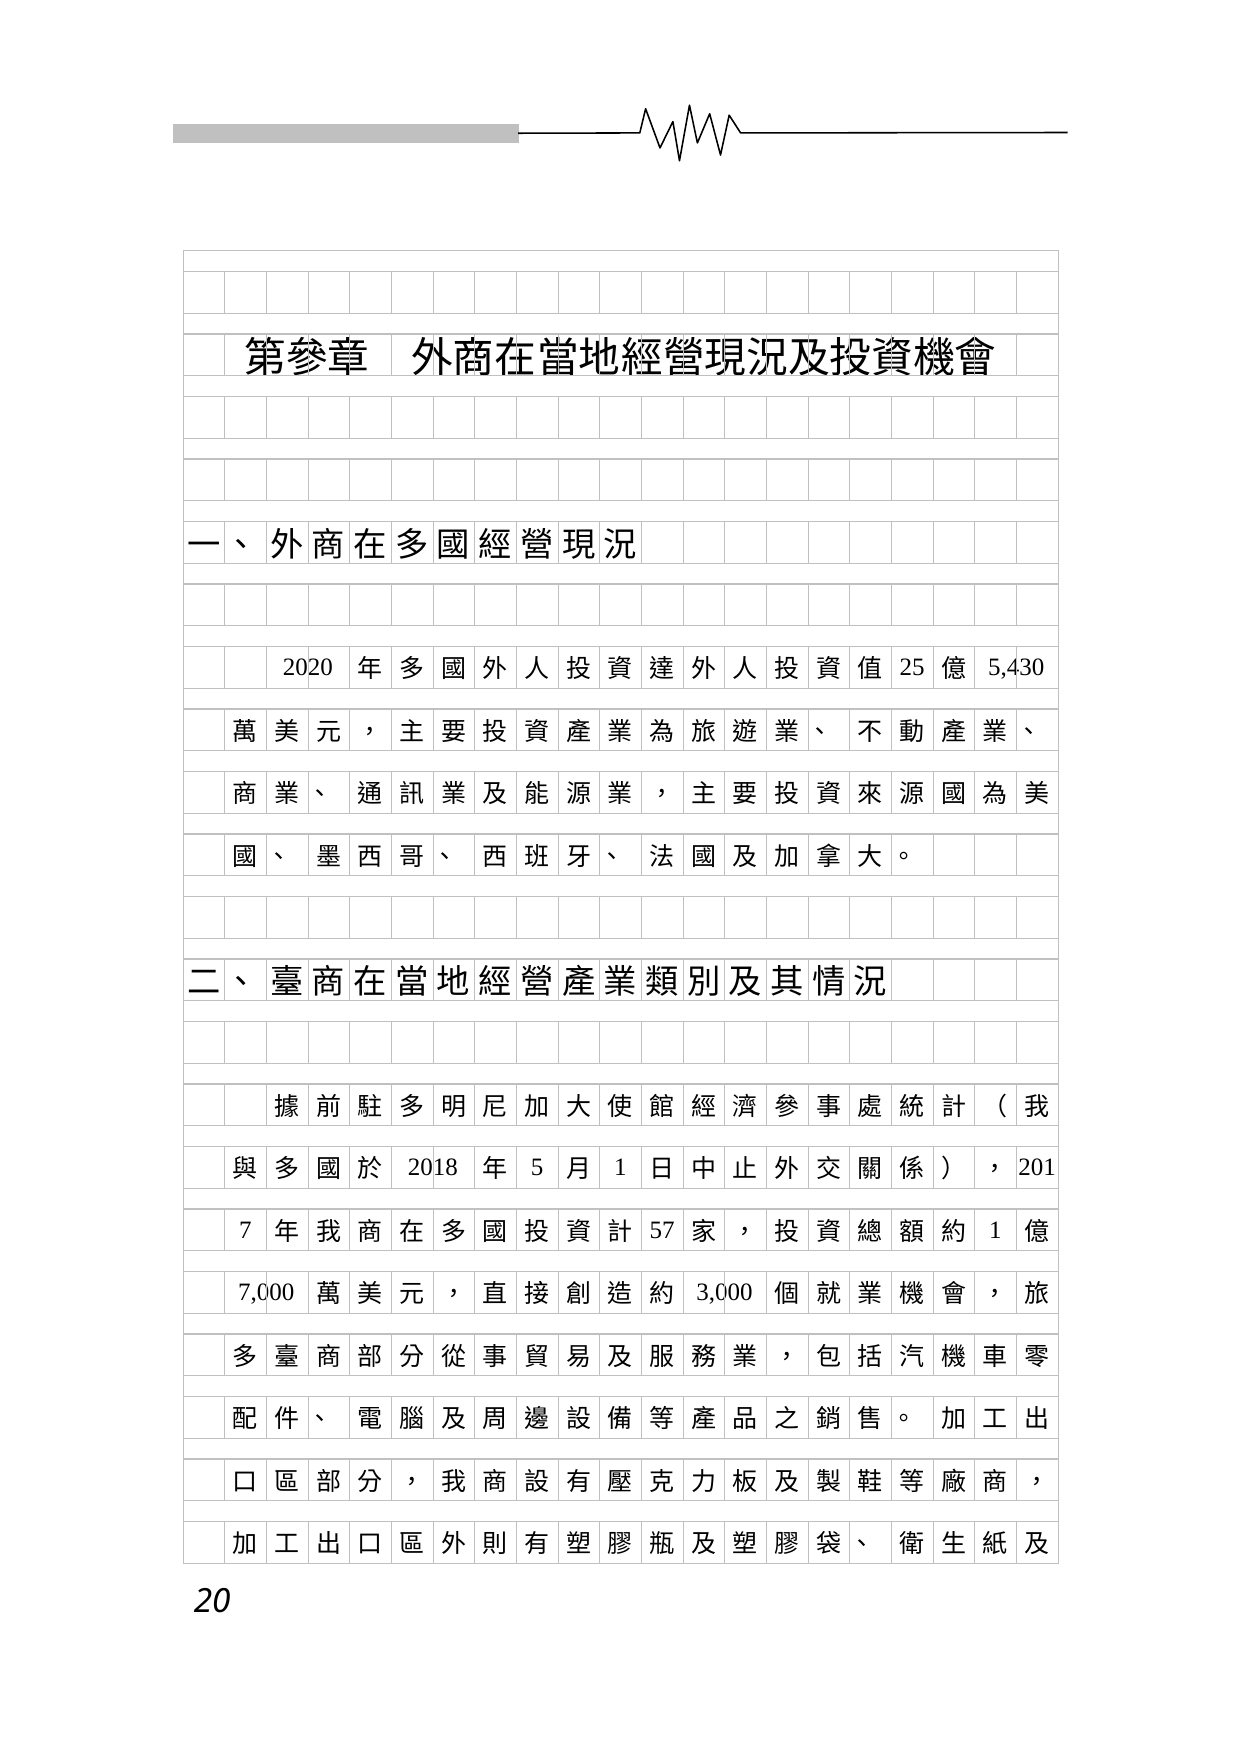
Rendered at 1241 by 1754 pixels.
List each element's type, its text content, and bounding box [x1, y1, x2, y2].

text 2020年多國外人投資達外人投資值25億5,430萬美元，主要投資產業為旅遊業、不動產業、商業、通訊業及能源業，主要投資來源國為美國、墨西哥、西班牙、法國及加拿大。 [642, 772, 683, 813]
text 2020年多國外人投資達外人投資值25億5,430萬美元，主要投資產業為旅遊業、不動產業、商業、通訊業及能源業，主要投資來源國為美國、墨西哥、西班牙、法國及加拿大。 [309, 772, 349, 813]
text 2020年多國外人投資達外人投資值25億5,430萬美元，主要投資產業為旅遊業、不動產業、商業、通訊業及能源業，主要投資來源國為美國、墨西哥、西班牙、法國及加拿大。 [767, 835, 808, 875]
text 二、臺商在當地經營產業類別及其情況 [350, 960, 391, 1000]
text 2020年多國外人投資達外人投資值25億5,430萬美元，主要投資產業為旅遊業、不動產業、商業、通訊業及能源業，主要投資來源國為美國、墨西哥、西班牙、法國及加拿大。 [350, 710, 391, 750]
text 2020年多國外人投資達外人投資值25億5,430萬美元，主要投資產業為旅遊業、不動產業、商業、通訊業及能源業，主要投資來源國為美國、墨西哥、西班牙、法國及加拿大。 [193, 689, 1058, 708]
text 2020年多國外人投資達外人投資值25億5,430萬美元，主要投資產業為旅遊業、不動產業、商業、通訊業及能源業，主要投資來源國為美國、墨西哥、西班牙、法國及加拿大。 [767, 710, 808, 750]
text 2020年多國外人投資達外人投資值25億5,430萬美元，主要投資產業為旅遊業、不動產業、商業、通訊業及能源業，主要投資來源國為美國、墨西哥、西班牙、法國及加拿大。 [309, 647, 349, 688]
text 第參章 外商在當地經營現況及投資機會 [434, 335, 474, 375]
text 一、外商在多國經營現況 [434, 522, 474, 563]
text 一、外商在多國經營現況 [392, 522, 433, 563]
text 2020年多國外人投資達外人投資值25億5,430萬美元，主要投資產業為旅遊業、不動產業、商業、通訊業及能源業，主要投資來源國為美國、墨西哥、西班牙、法國及加拿大。 [725, 647, 766, 688]
text 2020年多國外人投資達外人投資值25億5,430萬美元，主要投資產業為旅遊業、不動產業、商業、通訊業及能源業，主要投資來源國為美國、墨西哥、西班牙、法國及加拿大。 [1017, 772, 1058, 813]
text 第參章 外商在當地經營現況及投資機會 [809, 335, 849, 375]
text 第參章 外商在當地經營現況及投資機會 [417, 351, 433, 375]
text 2020年多國外人投資達外人投資值25億5,430萬美元，主要投資產業為旅遊業、不動產業、商業、通訊業及能源業，主要投資來源國為美國、墨西哥、西班牙、法國及加拿大。 [684, 647, 724, 688]
text 一、外商在多國經營現況 [809, 522, 849, 563]
text 2020年多國外人投資達外人投資值25億5,430萬美元，主要投資產業為旅遊業、不動產業、商業、通訊業及能源業，主要投資來源國為美國、墨西哥、西班牙、法國及加拿大。 [850, 835, 891, 875]
text 一、外商在多國經營現況 [892, 522, 933, 563]
text 2020年多國外人投資達外人投資值25億5,430萬美元，主要投資產業為旅遊業、不動產業、商業、通訊業及能源業，主要投資來源國為美國、墨西哥、西班牙、法國及加拿大。 [475, 835, 516, 875]
text 據前駐多明尼加大使館經濟參事處統計（我與多國於2018年5月1日中止外交關係），2017年我商在多國投資計57家，投資總額約1億7,000萬美元，直接創造約3,000個就業機會，旅多臺商部分從事貿易及服務業，包括汽機車零配件、電腦及周邊設備等產品之銷售。加工出口區部分，我商設有壓克力板及製鞋等廠商，加工出口區外則有塑膠瓶及塑膠袋、衛生紙及建材加工及太陽能發電等產業。 [193, 1126, 1058, 1146]
text 一、外商在多國經營現況 [600, 522, 641, 563]
text 第參章 外商在當地經營現況及投資機會 [392, 335, 433, 375]
text 2020年多國外人投資達外人投資值25億5,430萬美元，主要投資產業為旅遊業、不動產業、商業、通訊業及能源業，主要投資來源國為美國、墨西哥、西班牙、法國及加拿大。 [475, 710, 516, 750]
text 第參章 外商在當地經營現況及投資機會 [559, 335, 599, 375]
text 二、臺商在當地經營產業類別及其情況 [850, 960, 891, 1000]
text 2020年多國外人投資達外人投資值25億5,430萬美元，主要投資產業為旅遊業、不動產業、商業、通訊業及能源業，主要投資來源國為美國、墨西哥、西班牙、法國及加拿大。 [934, 772, 974, 813]
text 2020年多國外人投資達外人投資值25億5,430萬美元，主要投資產業為旅遊業、不動產業、商業、通訊業及能源業，主要投資來源國為美國、墨西哥、西班牙、法國及加拿大。 [600, 647, 641, 688]
text 2020年多國外人投資達外人投資值25億5,430萬美元，主要投資產業為旅遊業、不動產業、商業、通訊業及能源業，主要投資來源國為美國、墨西哥、西班牙、法國及加拿大。 [517, 835, 558, 875]
text 二、臺商在當地經營產業類別及其情況 [725, 960, 766, 1000]
text 二、臺商在當地經營產業類別及其情況 [1017, 960, 1058, 1000]
text 第參章 外商在當地經營現況及投資機會 [225, 335, 266, 375]
text 二、臺商在當地經營產業類別及其情況 [809, 960, 849, 1000]
text 一、外商在多國經營現況 [642, 522, 683, 563]
text 2020年多國外人投資達外人投資值25億5,430萬美元，主要投資產業為旅遊業、不動產業、商業、通訊業及能源業，主要投資來源國為美國、墨西哥、西班牙、法國及加拿大。 [517, 710, 558, 750]
text 一、外商在多國經營現況 [184, 522, 224, 563]
text 一、外商在多國經營現況 [225, 522, 266, 563]
text 2020年多國外人投資達外人投資值25億5,430萬美元，主要投資產業為旅遊業、不動產業、商業、通訊業及能源業，主要投資來源國為美國、墨西哥、西班牙、法國及加拿大。 [850, 772, 891, 813]
text 2020年多國外人投資達外人投資值25億5,430萬美元，主要投資產業為旅遊業、不動產業、商業、通訊業及能源業，主要投資來源國為美國、墨西哥、西班牙、法國及加拿大。 [434, 647, 474, 688]
text 第參章 外商在當地經營現況及投資機會 [725, 335, 766, 375]
text 第參章 外商在當地經營現況及投資機會 [850, 335, 891, 375]
text 二、臺商在當地經營產業類別及其情況 [475, 960, 516, 1000]
text 2020年多國外人投資達外人投資值25億5,430萬美元，主要投資產業為旅遊業、不動產業、商業、通訊業及能源業，主要投資來源國為美國、墨西哥、西班牙、法國及加拿大。 [350, 835, 391, 875]
text 二、臺商在當地經營產業類別及其情況 [892, 960, 933, 1000]
text 二、臺商在當地經營產業類別及其情況 [225, 960, 266, 1000]
text 二、臺商在當地經營產業類別及其情況 [684, 960, 724, 1000]
text 2020年多國外人投資達外人投資值25億5,430萬美元，主要投資產業為旅遊業、不動產業、商業、通訊業及能源業，主要投資來源國為美國、墨西哥、西班牙、法國及加拿大。 [475, 772, 516, 813]
text 一、外商在多國經營現況 [1017, 522, 1058, 563]
text 2020年多國外人投資達外人投資值25億5,430萬美元，主要投資產業為旅遊業、不動產業、商業、通訊業及能源業，主要投資來源國為美國、墨西哥、西班牙、法國及加拿大。 [767, 772, 808, 813]
text 2020年多國外人投資達外人投資值25億5,430萬美元，主要投資產業為旅遊業、不動產業、商業、通訊業及能源業，主要投資來源國為美國、墨西哥、西班牙、法國及加拿大。 [684, 772, 724, 813]
text 二、臺商在當地經營產業類別及其情況 [517, 960, 558, 1000]
text 2020年多國外人投資達外人投資值25億5,430萬美元，主要投資產業為旅遊業、不動產業、商業、通訊業及能源業，主要投資來源國為美國、墨西哥、西班牙、法國及加拿大。 [392, 772, 433, 813]
text 二、臺商在當地經營產業類別及其情況 [934, 960, 974, 1000]
text 2020年多國外人投資達外人投資值25億5,430萬美元，主要投資產業為旅遊業、不動產業、商業、通訊業及能源業，主要投資來源國為美國、墨西哥、西班牙、法國及加拿大。 [350, 647, 391, 688]
text 2020年多國外人投資達外人投資值25億5,430萬美元，主要投資產業為旅遊業、不動產業、商業、通訊業及能源業，主要投資來源國為美國、墨西哥、西班牙、法國及加拿大。 [975, 710, 1016, 750]
text 2020年多國外人投資達外人投資值25億5,430萬美元，主要投資產業為旅遊業、不動產業、商業、通訊業及能源業，主要投資來源國為美國、墨西哥、西班牙、法國及加拿大。 [809, 772, 849, 813]
text 第參章 外商在當地經營現況及投資機會 [517, 335, 558, 375]
text 2020年多國外人投資達外人投資值25億5,430萬美元，主要投資產業為旅遊業、不動產業、商業、通訊業及能源業，主要投資來源國為美國、墨西哥、西班牙、法國及加拿大。 [642, 835, 683, 875]
text 二、臺商在當地經營產業類別及其情況 [975, 960, 1016, 1000]
text 2020年多國外人投資達外人投資值25億5,430萬美元，主要投資產業為旅遊業、不動產業、商業、通訊業及能源業，主要投資來源國為美國、墨西哥、西班牙、法國及加拿大。 [193, 626, 1058, 646]
text 二、臺商在當地經營產業類別及其情況 [642, 960, 683, 1000]
text 2020年多國外人投資達外人投資值25億5,430萬美元，主要投資產業為旅遊業、不動產業、商業、通訊業及能源業，主要投資來源國為美國、墨西哥、西班牙、法國及加拿大。 [767, 647, 808, 688]
text 據前駐多明尼加大使館經濟參事處統計（我與多國於2018年5月1日中止外交關係），2017年我商在多國投資計57家，投資總額約1億7,000萬美元，直接創造約3,000個就業機會，旅多臺商部分從事貿易及服務業，包括汽機車零配件、電腦及周邊設備等產品之銷售。加工出口區部分，我商設有壓克力板及製鞋等廠商，加工出口區外則有塑膠瓶及塑膠袋、衛生紙及建材加工及太陽能發電等產業。 [193, 1064, 1058, 1083]
text 第參章 外商在當地經營現況及投資機會 [975, 335, 1016, 375]
text 一、外商在多國經營現況 [684, 522, 724, 563]
text 2020年多國外人投資達外人投資值25億5,430萬美元，主要投資產業為旅遊業、不動產業、商業、通訊業及能源業，主要投資來源國為美國、墨西哥、西班牙、法國及加拿大。 [475, 647, 516, 688]
text 2020年多國外人投資達外人投資值25億5,430萬美元，主要投資產業為旅遊業、不動產業、商業、通訊業及能源業，主要投資來源國為美國、墨西哥、西班牙、法國及加拿大。 [225, 647, 266, 688]
text 2020年多國外人投資達外人投資值25億5,430萬美元，主要投資產業為旅遊業、不動產業、商業、通訊業及能源業，主要投資來源國為美國、墨西哥、西班牙、法國及加拿大。 [267, 647, 308, 688]
text 第參章 外商在當地經營現況及投資機會 [934, 335, 974, 375]
text 2020年多國外人投資達外人投資值25億5,430萬美元，主要投資產業為旅遊業、不動產業、商業、通訊業及能源業，主要投資來源國為美國、墨西哥、西班牙、法國及加拿大。 [892, 835, 933, 875]
text 第參章 外商在當地經營現況及投資機會 [767, 335, 808, 375]
text 2020年多國外人投資達外人投資值25億5,430萬美元，主要投資產業為旅遊業、不動產業、商業、通訊業及能源業，主要投資來源國為美國、墨西哥、西班牙、法國及加拿大。 [892, 647, 933, 688]
text 2020年多國外人投資達外人投資值25億5,430萬美元，主要投資產業為旅遊業、不動產業、商業、通訊業及能源業，主要投資來源國為美國、墨西哥、西班牙、法國及加拿大。 [975, 647, 1016, 688]
text 2020年多國外人投資達外人投資值25億5,430萬美元，主要投資產業為旅遊業、不動產業、商業、通訊業及能源業，主要投資來源國為美國、墨西哥、西班牙、法國及加拿大。 [975, 835, 1016, 875]
text 2020年多國外人投資達外人投資值25億5,430萬美元，主要投資產業為旅遊業、不動產業、商業、通訊業及能源業，主要投資來源國為美國、墨西哥、西班牙、法國及加拿大。 [892, 710, 933, 750]
text 第參章 外商在當地經營現況及投資機會 [475, 335, 516, 375]
text 據前駐多明尼加大使館經濟參事處統計（我與多國於2018年5月1日中止外交關係），2017年我商在多國投資計57家，投資總額約1億7,000萬美元，直接創造約3,000個就業機會，旅多臺商部分從事貿易及服務業，包括汽機車零配件、電腦及周邊設備等產品之銷售。加工出口區部分，我商設有壓克力板及製鞋等廠商，加工出口區外則有塑膠瓶及塑膠袋、衛生紙及建材加工及太陽能發電等產業。 [193, 1439, 1058, 1458]
text 據前駐多明尼加大使館經濟參事處統計（我與多國於2018年5月1日中止外交關係），2017年我商在多國投資計57家，投資總額約1億7,000萬美元，直接創造約3,000個就業機會，旅多臺商部分從事貿易及服務業，包括汽機車零配件、電腦及周邊設備等產品之銷售。加工出口區部分，我商設有壓克力板及製鞋等廠商，加工出口區外則有塑膠瓶及塑膠袋、衛生紙及建材加工及太陽能發電等產業。 [193, 1376, 1058, 1396]
text 二、臺商在當地經營產業類別及其情況 [392, 960, 433, 1000]
text 2020年多國外人投資達外人投資值25億5,430萬美元，主要投資產業為旅遊業、不動產業、商業、通訊業及能源業，主要投資來源國為美國、墨西哥、西班牙、法國及加拿大。 [725, 835, 766, 875]
text 第參章 外商在當地經營現況及投資機會 [309, 335, 349, 375]
text 2020年多國外人投資達外人投資值25億5,430萬美元，主要投資產業為旅遊業、不動產業、商業、通訊業及能源業，主要投資來源國為美國、墨西哥、西班牙、法國及加拿大。 [350, 772, 391, 813]
text 一、外商在多國經營現況 [767, 522, 808, 563]
text 據前駐多明尼加大使館經濟參事處統計（我與多國於2018年5月1日中止外交關係），2017年我商在多國投資計57家，投資總額約1億7,000萬美元，直接創造約3,000個就業機會，旅多臺商部分從事貿易及服務業，包括汽機車零配件、電腦及周邊設備等產品之銷售。加工出口區部分，我商設有壓克力板及製鞋等廠商，加工出口區外則有塑膠瓶及塑膠袋、衛生紙及建材加工及太陽能發電等產業。 [193, 1251, 1058, 1271]
text 2020年多國外人投資達外人投資值25億5,430萬美元，主要投資產業為旅遊業、不動產業、商業、通訊業及能源業，主要投資來源國為美國、墨西哥、西班牙、法國及加拿大。 [1017, 647, 1058, 688]
text 2020年多國外人投資達外人投資值25億5,430萬美元，主要投資產業為旅遊業、不動產業、商業、通訊業及能源業，主要投資來源國為美國、墨西哥、西班牙、法國及加拿大。 [392, 647, 433, 688]
text 一、外商在多國經營現況 [309, 522, 349, 563]
text 2020年多國外人投資達外人投資值25億5,430萬美元，主要投資產業為旅遊業、不動產業、商業、通訊業及能源業，主要投資來源國為美國、墨西哥、西班牙、法國及加拿大。 [434, 772, 474, 813]
text 2020年多國外人投資達外人投資值25億5,430萬美元，主要投資產業為旅遊業、不動產業、商業、通訊業及能源業，主要投資來源國為美國、墨西哥、西班牙、法國及加拿大。 [600, 710, 641, 750]
text 2020年多國外人投資達外人投資值25億5,430萬美元，主要投資產業為旅遊業、不動產業、商業、通訊業及能源業，主要投資來源國為美國、墨西哥、西班牙、法國及加拿大。 [267, 835, 308, 875]
text 2020年多國外人投資達外人投資值25億5,430萬美元，主要投資產業為旅遊業、不動產業、商業、通訊業及能源業，主要投資來源國為美國、墨西哥、西班牙、法國及加拿大。 [559, 647, 599, 688]
text 2020年多國外人投資達外人投資值25億5,430萬美元，主要投資產業為旅遊業、不動產業、商業、通訊業及能源業，主要投資來源國為美國、墨西哥、西班牙、法國及加拿大。 [975, 772, 1016, 813]
text 2020年多國外人投資達外人投資值25億5,430萬美元，主要投資產業為旅遊業、不動產業、商業、通訊業及能源業，主要投資來源國為美國、墨西哥、西班牙、法國及加拿大。 [392, 710, 433, 750]
text 2020年多國外人投資達外人投資值25億5,430萬美元，主要投資產業為旅遊業、不動產業、商業、通訊業及能源業，主要投資來源國為美國、墨西哥、西班牙、法國及加拿大。 [517, 772, 558, 813]
text 二、臺商在當地經營產業類別及其情況 [559, 960, 599, 1000]
text 2020年多國外人投資達外人投資值25億5,430萬美元，主要投資產業為旅遊業、不動產業、商業、通訊業及能源業，主要投資來源國為美國、墨西哥、西班牙、法國及加拿大。 [642, 710, 683, 750]
text 一、外商在多國經營現況 [517, 522, 558, 563]
text 第參章 外商在當地經營現況及投資機會 [267, 335, 308, 375]
text 一、外商在多國經營現況 [934, 522, 974, 563]
text 2020年多國外人投資達外人投資值25億5,430萬美元，主要投資產業為旅遊業、不動產業、商業、通訊業及能源業，主要投資來源國為美國、墨西哥、西班牙、法國及加拿大。 [934, 647, 974, 688]
text 2020年多國外人投資達外人投資值25億5,430萬美元，主要投資產業為旅遊業、不動產業、商業、通訊業及能源業，主要投資來源國為美國、墨西哥、西班牙、法國及加拿大。 [892, 772, 933, 813]
text 一、外商在多國經營現況 [350, 522, 391, 563]
text 二、臺商在當地經營產業類別及其情況 [309, 960, 349, 1000]
text 第參章 外商在當地經營現況及投資機會 [184, 314, 1058, 333]
text 一、外商在多國經營現況 [559, 522, 599, 563]
text 據前駐多明尼加大使館經濟參事處統計（我與多國於2018年5月1日中止外交關係），2017年我商在多國投資計57家，投資總額約1億7,000萬美元，直接創造約3,000個就業機會，旅多臺商部分從事貿易及服務業，包括汽機車零配件、電腦及周邊設備等產品之銷售。加工出口區部分，我商設有壓克力板及製鞋等廠商，加工出口區外則有塑膠瓶及塑膠袋、衛生紙及建材加工及太陽能發電等產業。 [193, 1501, 1058, 1521]
text 2020年多國外人投資達外人投資值25億5,430萬美元，主要投資產業為旅遊業、不動產業、商業、通訊業及能源業，主要投資來源國為美國、墨西哥、西班牙、法國及加拿大。 [267, 710, 308, 750]
text 2020年多國外人投資達外人投資值25億5,430萬美元，主要投資產業為旅遊業、不動產業、商業、通訊業及能源業，主要投資來源國為美國、墨西哥、西班牙、法國及加拿大。 [642, 647, 683, 688]
text 2020年多國外人投資達外人投資值25億5,430萬美元，主要投資產業為旅遊業、不動產業、商業、通訊業及能源業，主要投資來源國為美國、墨西哥、西班牙、法國及加拿大。 [517, 647, 558, 688]
text 一、外商在多國經營現況 [850, 522, 891, 563]
text 二、臺商在當地經營產業類別及其情況 [267, 960, 308, 1000]
text 2020年多國外人投資達外人投資值25億5,430萬美元，主要投資產業為旅遊業、不動產業、商業、通訊業及能源業，主要投資來源國為美國、墨西哥、西班牙、法國及加拿大。 [225, 772, 266, 813]
text 一、外商在多國經營現況 [725, 522, 766, 563]
text 一、外商在多國經營現況 [975, 522, 1016, 563]
text 據前駐多明尼加大使館經濟參事處統計（我與多國於2018年5月1日中止外交關係），2017年我商在多國投資計57家，投資總額約1億7,000萬美元，直接創造約3,000個就業機會，旅多臺商部分從事貿易及服務業，包括汽機車零配件、電腦及周邊設備等產品之銷售。加工出口區部分，我商設有壓克力板及製鞋等廠商，加工出口區外則有塑膠瓶及塑膠袋、衛生紙及建材加工及太陽能發電等產業。 [193, 1189, 1058, 1208]
text 2020年多國外人投資達外人投資值25億5,430萬美元，主要投資產業為旅遊業、不動產業、商業、通訊業及能源業，主要投資來源國為美國、墨西哥、西班牙、法國及加拿大。 [1017, 835, 1058, 875]
text 第參章 外商在當地經營現況及投資機會 [184, 335, 224, 375]
text 二、臺商在當地經營產業類別及其情況 [184, 939, 1058, 958]
text 第參章 外商在當地經營現況及投資機會 [350, 335, 391, 375]
text 一、外商在多國經營現況 [267, 522, 308, 563]
text 第參章 外商在當地經營現況及投資機會 [684, 335, 724, 375]
text 第參章 外商在當地經營現況及投資機會 [892, 335, 933, 375]
text 2020年多國外人投資達外人投資值25億5,430萬美元，主要投資產業為旅遊業、不動產業、商業、通訊業及能源業，主要投資來源國為美國、墨西哥、西班牙、法國及加拿大。 [392, 835, 433, 875]
text 據前駐多明尼加大使館經濟參事處統計（我與多國於2018年5月1日中止外交關係），2017年我商在多國投資計57家，投資總額約1億7,000萬美元，直接創造約3,000個就業機會，旅多臺商部分從事貿易及服務業，包括汽機車零配件、電腦及周邊設備等產品之銷售。加工出口區部分，我商設有壓克力板及製鞋等廠商，加工出口區外則有塑膠瓶及塑膠袋、衛生紙及建材加工及太陽能發電等產業。 [193, 1314, 1058, 1333]
text 2020年多國外人投資達外人投資值25億5,430萬美元，主要投資產業為旅遊業、不動產業、商業、通訊業及能源業，主要投資來源國為美國、墨西哥、西班牙、法國及加拿大。 [725, 710, 766, 750]
text 一、外商在多國經營現況 [475, 522, 516, 563]
text 第參章 外商在當地經營現況及投資機會 [642, 335, 683, 375]
text 2020年多國外人投資達外人投資值25億5,430萬美元，主要投資產業為旅遊業、不動產業、商業、通訊業及能源業，主要投資來源國為美國、墨西哥、西班牙、法國及加拿大。 [193, 751, 1058, 771]
text 2020年多國外人投資達外人投資值25億5,430萬美元，主要投資產業為旅遊業、不動產業、商業、通訊業及能源業，主要投資來源國為美國、墨西哥、西班牙、法國及加拿大。 [559, 772, 599, 813]
text 2020年多國外人投資達外人投資值25億5,430萬美元，主要投資產業為旅遊業、不動產業、商業、通訊業及能源業，主要投資來源國為美國、墨西哥、西班牙、法國及加拿大。 [809, 647, 849, 688]
text 第參章 外商在當地經營現況及投資機會 [600, 335, 641, 375]
text 2020年多國外人投資達外人投資值25億5,430萬美元，主要投資產業為旅遊業、不動產業、商業、通訊業及能源業，主要投資來源國為美國、墨西哥、西班牙、法國及加拿大。 [850, 710, 891, 750]
text 二、臺商在當地經營產業類別及其情況 [600, 960, 641, 1000]
text 2020年多國外人投資達外人投資值25億5,430萬美元，主要投資產業為旅遊業、不動產業、商業、通訊業及能源業，主要投資來源國為美國、墨西哥、西班牙、法國及加拿大。 [225, 835, 266, 875]
text 2020年多國外人投資達外人投資值25億5,430萬美元，主要投資產業為旅遊業、不動產業、商業、通訊業及能源業，主要投資來源國為美國、墨西哥、西班牙、法國及加拿大。 [600, 772, 641, 813]
text 第參章 外商在當地經營現況及投資機會 [1017, 335, 1058, 375]
text 2020年多國外人投資達外人投資值25億5,430萬美元，主要投資產業為旅遊業、不動產業、商業、通訊業及能源業，主要投資來源國為美國、墨西哥、西班牙、法國及加拿大。 [725, 772, 766, 813]
text 2020年多國外人投資達外人投資值25億5,430萬美元，主要投資產業為旅遊業、不動產業、商業、通訊業及能源業，主要投資來源國為美國、墨西哥、西班牙、法國及加拿大。 [600, 835, 641, 875]
text 二、臺商在當地經營產業類別及其情況 [184, 960, 224, 1000]
text 一、外商在多國經營現況 [184, 501, 1058, 521]
text 2020年多國外人投資達外人投資值25億5,430萬美元，主要投資產業為旅遊業、不動產業、商業、通訊業及能源業，主要投資來源國為美國、墨西哥、西班牙、法國及加拿大。 [193, 814, 1058, 833]
text 二、臺商在當地經營產業類別及其情況 [434, 960, 474, 1000]
text 2020年多國外人投資達外人投資值25億5,430萬美元，主要投資產業為旅遊業、不動產業、商業、通訊業及能源業，主要投資來源國為美國、墨西哥、西班牙、法國及加拿大。 [850, 647, 891, 688]
text 2020年多國外人投資達外人投資值25億5,430萬美元，主要投資產業為旅遊業、不動產業、商業、通訊業及能源業，主要投資來源國為美國、墨西哥、西班牙、法國及加拿大。 [225, 710, 266, 750]
text 2020年多國外人投資達外人投資值25億5,430萬美元，主要投資產業為旅遊業、不動產業、商業、通訊業及能源業，主要投資來源國為美國、墨西哥、西班牙、法國及加拿大。 [267, 772, 308, 813]
text 2020年多國外人投資達外人投資值25億5,430萬美元，主要投資產業為旅遊業、不動產業、商業、通訊業及能源業，主要投資來源國為美國、墨西哥、西班牙、法國及加拿大。 [1017, 710, 1058, 750]
text 二、臺商在當地經營產業類別及其情況 [767, 960, 808, 1000]
